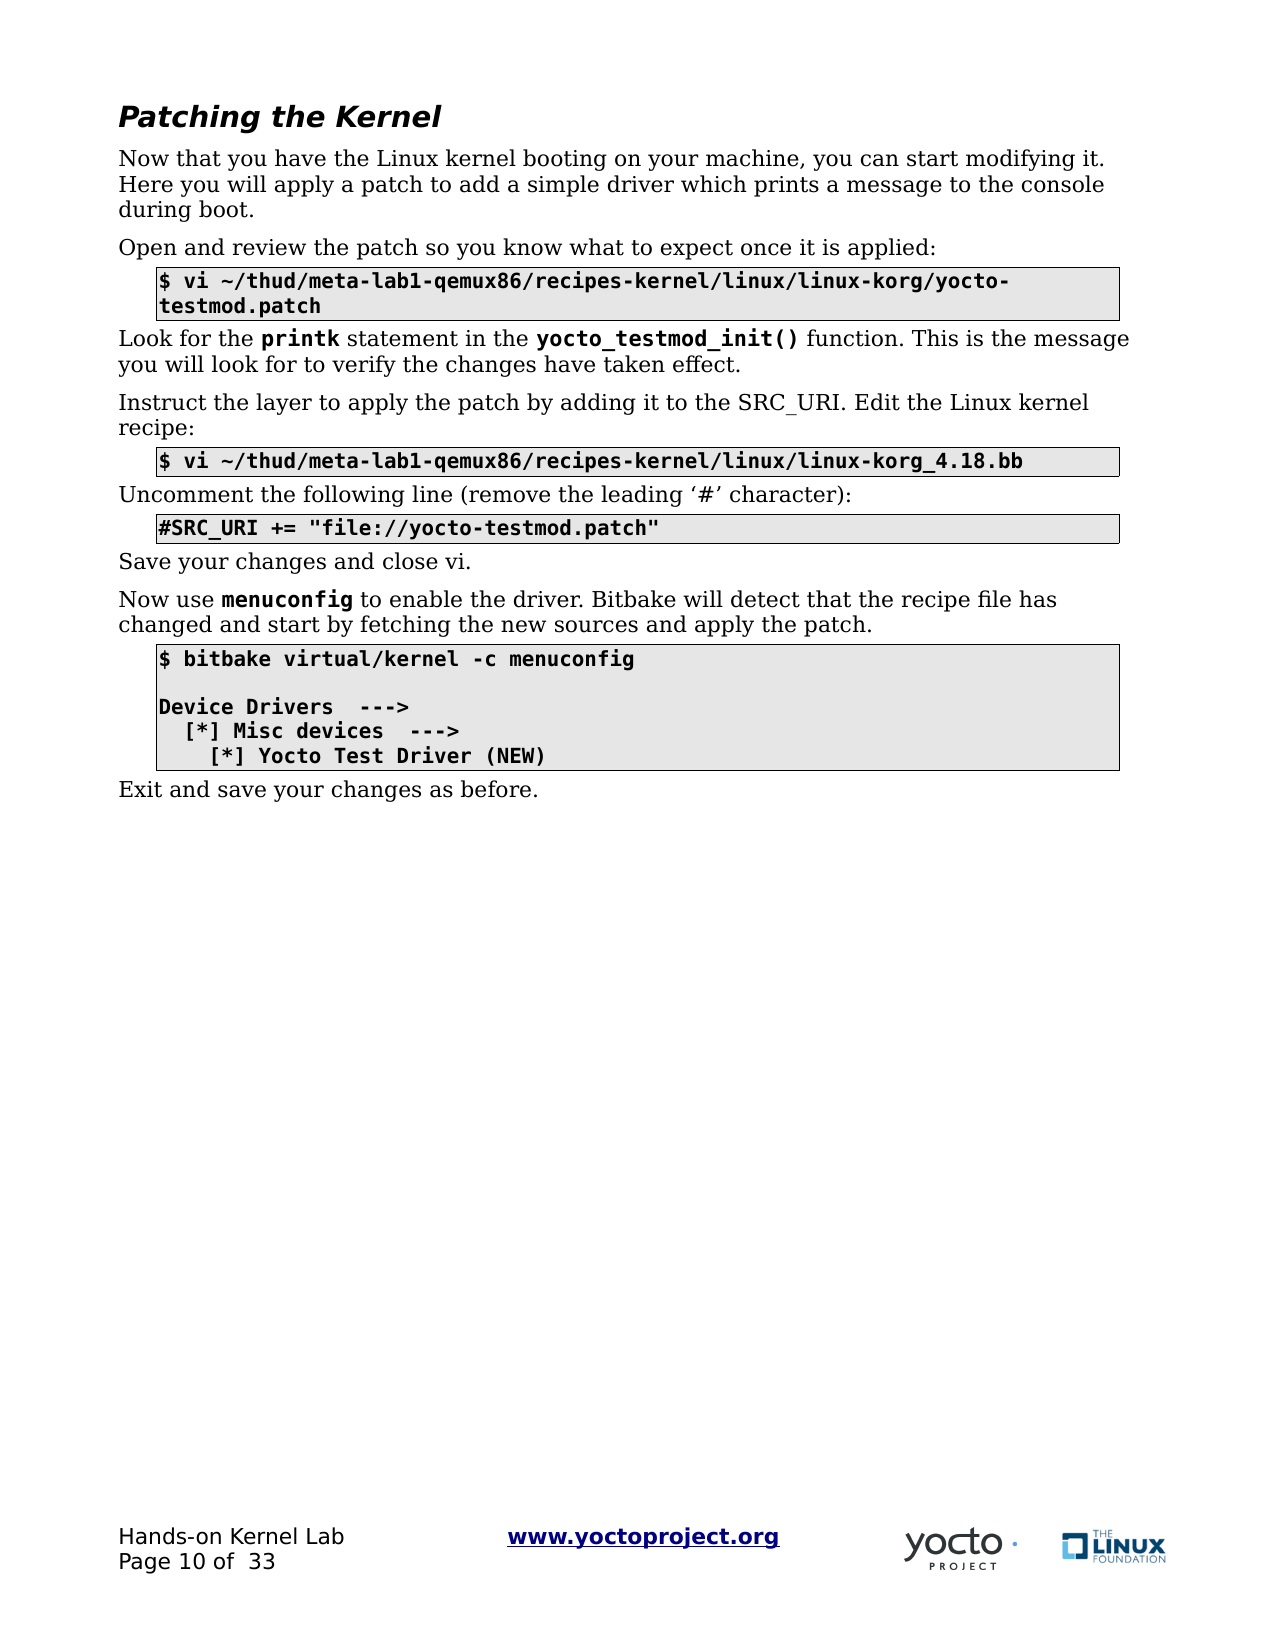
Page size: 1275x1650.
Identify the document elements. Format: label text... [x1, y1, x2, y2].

text Now that you have the Linux kernel booting on your machine, you can start modifying it. Here you will apply a patch to add a simple driver which prints a message to the console during boot. [118, 147, 1157, 223]
subtitle Patching the Kernel [118, 101, 1157, 134]
text [*] Misc devices ---> [157, 717, 1119, 741]
text [*] Yocto Test Driver (NEW) [157, 741, 1119, 770]
text Device Drivers ---> [157, 693, 1119, 717]
text #SRC_URI += "file://yocto-testmod.patch" [157, 515, 1119, 543]
text $ vi ~/thud/meta-lab1-qemux86/recipes-kernel/linux/linux-korg/yocto-testmod.patch [157, 268, 1119, 320]
text Exit and save your changes as before. [118, 777, 1157, 802]
text Open and review the patch so you know what to expect once it is applied: [118, 235, 1157, 261]
text $ bitbake virtual/kernel -c menuconfig [157, 645, 1119, 668]
text Save your changes and close vi. [118, 549, 1157, 575]
text Look for the printk statement in the yocto_testmod_init() function. This is the message you will look for to verify the changes have taken effect. [118, 327, 1157, 378]
text Now use menuconfig to enable the driver. Bitbake will detect that the recipe file has changed and start by fetching the new sources and apply the patch. [118, 587, 1157, 638]
text Instruct the layer to apply the patch by adding it to the SRC_URI. Edit the Linux kernel recipe: [118, 390, 1157, 441]
text $ vi ~/thud/meta-lab1-qemux86/recipes-kernel/linux/linux-korg_4.18.bb [157, 448, 1119, 476]
text Uncomment the following line (remove the leading ‘#’ character): [118, 482, 1157, 508]
